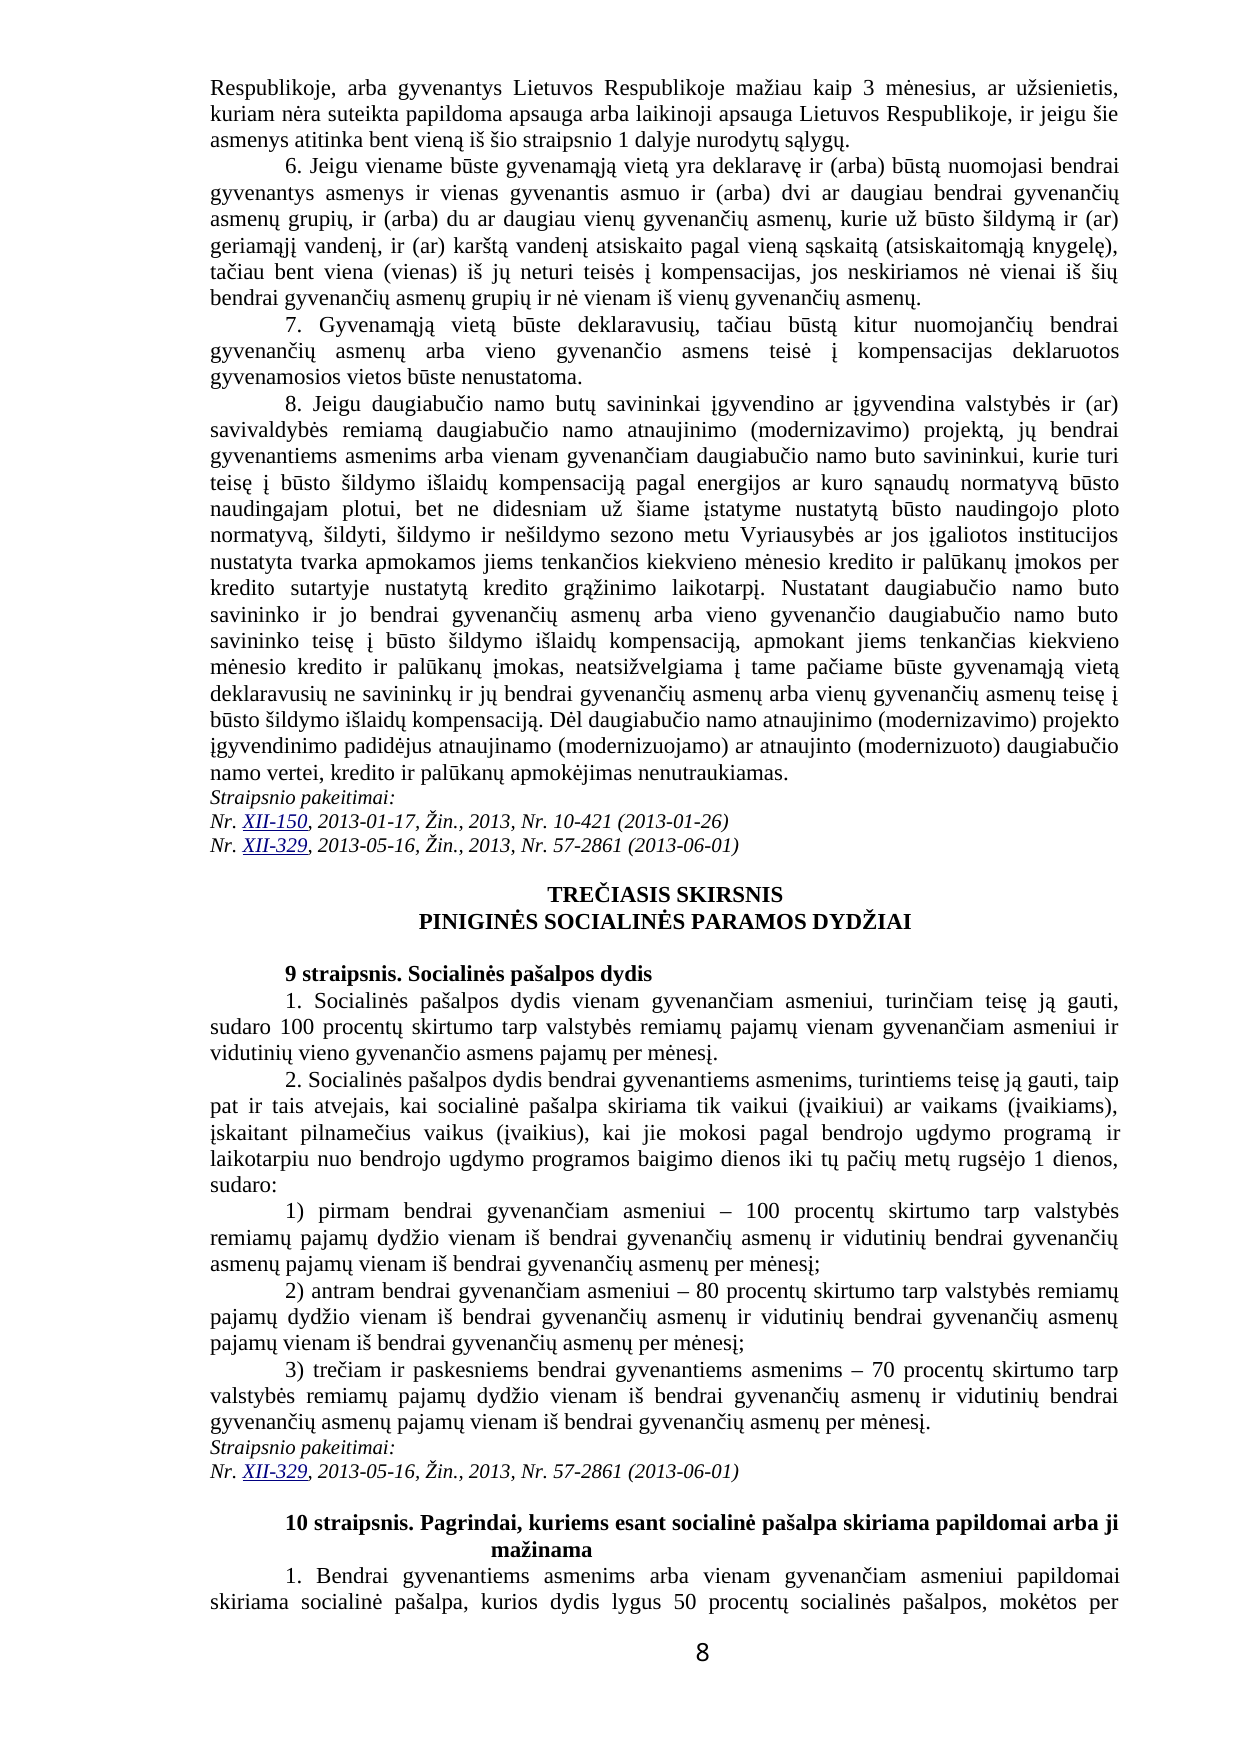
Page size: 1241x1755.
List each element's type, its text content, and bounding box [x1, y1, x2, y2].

text 2) antram bendrai gyvenančiam asmeniui – 80 procentų skirtumo tarp valstybės remiamų pajamų dydžio vienam iš bendrai gyvenančių asmenų ir vidutinių bendrai gyvenančių asmenų pajamų vienam iš bendrai gyvenančių asmenų per mėnesį; [210, 1277, 1120, 1356]
text Respublikoje, arba gyvenantys Lietuvos Respublikoje mažiau kaip 3 mėnesius, ar užsienietis, kuriam nėra suteikta papildoma apsauga arba laikinoji apsauga Lietuvos Respublikoje, ir jeigu šie asmenys atitinka bent vieną iš šio straipsnio 1 dalyje nurodytų sąlygų. [210, 73, 1120, 153]
text 10 straipsnis. Pagrindai, kuriems esant socialinė pašalpa skiriama papildomai arba ji mažinama [285, 1509, 1120, 1562]
text TREČIASIS SKIRSNIS [210, 881, 1120, 908]
text 1) pirmam bendrai gyvenančiam asmeniui – 100 procentų skirtumo tarp valstybės remiamų pajamų dydžio vienam iš bendrai gyvenančių asmenų ir vidutinių bendrai gyvenančių asmenų pajamų vienam iš bendrai gyvenančių asmenų per mėnesį; [210, 1198, 1120, 1277]
text Nr. XII-150, 2013-01-17, Žin., 2013, Nr. 10-421 (2013-01-26) [210, 809, 1120, 833]
text 6. Jeigu viename būste gyvenamąją vietą yra deklaravę ir (arba) būstą nuomojasi bendrai gyvenantys asmenys ir vienas gyvenantis asmuo ir (arba) dvi ar daugiau bendrai gyvenančių asmenų grupių, ir (arba) du ar daugiau vienų gyvenančių asmenų, kurie už būsto šildymą ir (ar) geriamąjį vandenį, ir (ar) karštą vandenį atsiskaito pagal vieną sąskaitą (atsiskaitomąją knygelę), tačiau bent viena (vienas) iš jų neturi teisės į kompensacijas, jos neskiriamos nė vienai iš šių bendrai gyvenančių asmenų grupių ir nė vienam iš vienų gyvenančių asmenų. [210, 153, 1120, 311]
text 7. Gyvenamąją vietą būste deklaravusių, tačiau būstą kitur nuomojančių bendrai gyvenančių asmenų arba vieno gyvenančio asmens teisė į kompensacijas deklaruotos gyvenamosios vietos būste nenustatoma. [210, 311, 1120, 390]
text Straipsnio pakeitimai: [210, 1435, 1120, 1459]
text Nr. XII-329, 2013-05-16, Žin., 2013, Nr. 57-2861 (2013-06-01) [210, 1459, 1120, 1483]
subtitle PINIGINĖS SOCIALINĖS PARAMOS DYDŽIAI [210, 908, 1120, 934]
text Straipsnio pakeitimai: [210, 785, 1120, 809]
text 2. Socialinės pašalpos dydis bendrai gyvenantiems asmenims, turintiems teisę ją gauti, taip pat ir tais atvejais, kai socialinė pašalpa skiriama tik vaikui (įvaikiui) ar vaikams (įvaikiams), įskaitant pilnamečius vaikus (įvaikius), kai jie mokosi pagal bendrojo ugdymo programą ir laikotarpiu nuo bendrojo ugdymo programos baigimo dienos iki tų pačių metų rugsėjo 1 dienos, sudaro: [210, 1066, 1120, 1198]
text 8. Jeigu daugiabučio namo butų savininkai įgyvendino ar įgyvendina valstybės ir (ar) savivaldybės remiamą daugiabučio namo atnaujinimo (modernizavimo) projektą, jų bendrai gyvenantiems asmenims arba vienam gyvenančiam daugiabučio namo buto savininkui, kurie turi teisę į būsto šildymo išlaidų kompensaciją pagal energijos ar kuro sąnaudų normatyvą būsto naudingajam plotui, bet ne didesniam už šiame įstatyme nustatytą būsto naudingojo ploto normatyvą, šildyti, šildymo ir nešildymo sezono metu Vyriausybės ar jos įgaliotos institucijos nustatyta tvarka apmokamos jiems tenkančios kiekvieno mėnesio kredito ir palūkanų įmokos per kredito sutartyje nustatytą kredito grąžinimo laikotarpį. Nustatant daugiabučio namo buto savininko ir jo bendrai gyvenančių asmenų arba vieno gyvenančio daugiabučio namo buto savininko teisę į būsto šildymo išlaidų kompensaciją, apmokant jiems tenkančias kiekvieno mėnesio kredito ir palūkanų įmokas, neatsižvelgiama į tame pačiame būste gyvenamąją vietą deklaravusių ne savininkų ir jų bendrai gyvenančių asmenų arba vienų gyvenančių asmenų teisę į būsto šildymo išlaidų kompensaciją. Dėl daugiabučio namo atnaujinimo (modernizavimo) projekto įgyvendinimo padidėjus atnaujinamo (modernizuojamo) ar atnaujinto (modernizuoto) daugiabučio namo vertei, kredito ir palūkanų apmokėjimas nenutraukiamas. [210, 390, 1120, 785]
text 9 straipsnis. Socialinės pašalpos dydis [210, 960, 1120, 987]
text 1. Bendrai gyvenantiems asmenims arba vienam gyvenančiam asmeniui papildomai skiriama socialinė pašalpa, kurios dydis lygus 50 procentų socialinės pašalpos, mokėtos per [210, 1562, 1120, 1615]
text Nr. XII-329, 2013-05-16, Žin., 2013, Nr. 57-2861 (2013-06-01) [210, 833, 1120, 857]
text 3) trečiam ir paskesniems bendrai gyvenantiems asmenims – 70 procentų skirtumo tarp valstybės remiamų pajamų dydžio vienam iš bendrai gyvenančių asmenų ir vidutinių bendrai gyvenančių asmenų pajamų vienam iš bendrai gyvenančių asmenų per mėnesį. [210, 1356, 1120, 1435]
text 1. Socialinės pašalpos dydis vienam gyvenančiam asmeniui, turinčiam teisę ją gauti, sudaro 100 procentų skirtumo tarp valstybės remiamų pajamų vienam gyvenančiam asmeniui ir vidutinių vieno gyvenančio asmens pajamų per mėnesį. [210, 987, 1120, 1066]
